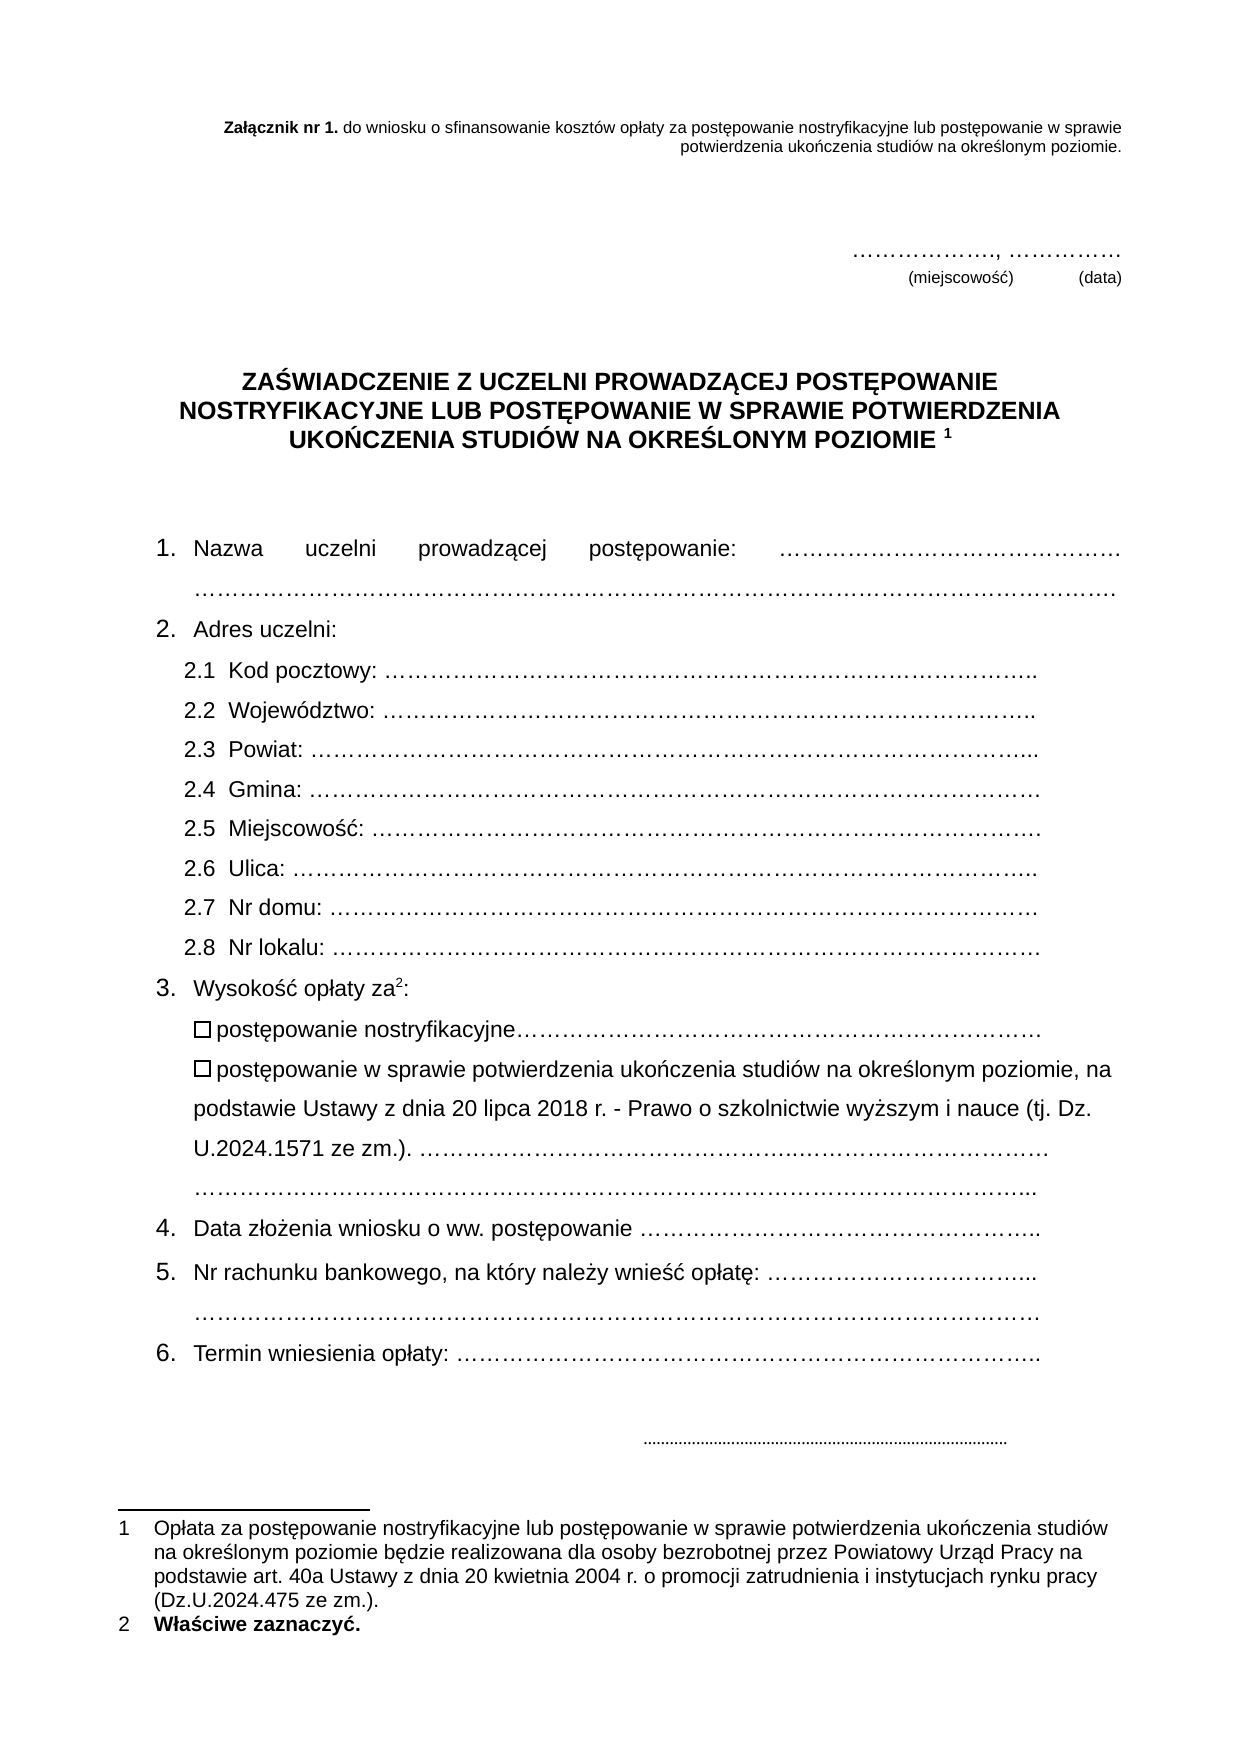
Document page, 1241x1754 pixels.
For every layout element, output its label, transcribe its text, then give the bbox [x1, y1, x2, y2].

list Data złożenia wniosku o ww. postępowanie …………………………………………….. [156, 1213, 1122, 1242]
list Adres uczelni: [156, 614, 1122, 643]
text Opłata za postępowanie nostryfikacyjne lub postępowanie w sprawie potwierdzenia ukończenia studiów na określonym poziomie będzie realizowana dla osoby bezrobotnej przez Powiatowy Urząd Pracy na podstawie art. 40a Ustawy z dnia 20 kwietnia 2004 r. o promocji zatrudnienia i instytucjach rynku pracy (Dz.U.2024.475 ze zm.). [118, 1516, 1122, 1612]
list Miejscowość: ……………………………………………………………………………. [177, 815, 1122, 841]
list Nr domu: ………………………………………………………………………………… [177, 894, 1122, 920]
list postępowanie w sprawie potwierdzenia ukończenia studiów na określonym poziomie, na podstawie Ustawy z dnia 20 lipca 2018 r. - Prawo o szkolnictwie wyższym i nauce (tj. Dz. U.2024.1571 ze zm.). …………………………………………..…………………………… ………………………………………………………………………………………………... [156, 1056, 1122, 1200]
text Załącznik nr 1. do wniosku o sfinansowanie kosztów opłaty za postępowanie nostryfikacyjne lub postępowanie w sprawie potwierdzenia ukończenia studiów na określonym poziomie. [118, 118, 1122, 156]
list Ulica: …………………………………………………………………………………….. [177, 854, 1122, 881]
text ……………………………………………………………………….. [118, 1426, 1122, 1449]
list Nazwa uczelni prowadzącej postępowanie: ……………………………………… …………………………………………………………………………………………………………. [156, 533, 1122, 601]
list Województwo: ………………………………………………………………………….. [177, 697, 1122, 723]
text (miejscowość) (data) [118, 262, 1122, 288]
text ZAŚWIADCZENIE Z UCZELNI PROWADZĄCEJ POSTĘPOWANIE NOSTRYFIKACYJNE LUB POSTĘPOWANIE W SPRAWIE POTWIERDZENIA UKOŃCZENIA STUDIÓW NA OKREŚLONYM POZIOMIE [118, 367, 1122, 453]
list Gmina: …………………………………………………………………………………… [177, 776, 1122, 802]
list Termin wniesienia opłaty: ………………………………………………………………….. [156, 1338, 1122, 1367]
list Wysokość opłaty za: [156, 973, 1122, 1002]
text ………………., …………… [118, 236, 1122, 262]
list postępowanie nostryfikacyjne…………………………………………………………… [156, 1016, 1122, 1042]
list Właściwe zaznaczyć. [118, 1612, 1122, 1636]
list Nr lokalu: ………………………………………………………………………………… [177, 933, 1122, 960]
list Powiat: …………………………………………………………………………………... [177, 736, 1122, 762]
list Nr rachunku bankowego, na który należy wnieść opłatę: ……………………………... ………………………………………………………………………………………………… [156, 1257, 1122, 1325]
list Kod pocztowy: ………………………………………………………………………….. [177, 657, 1122, 683]
